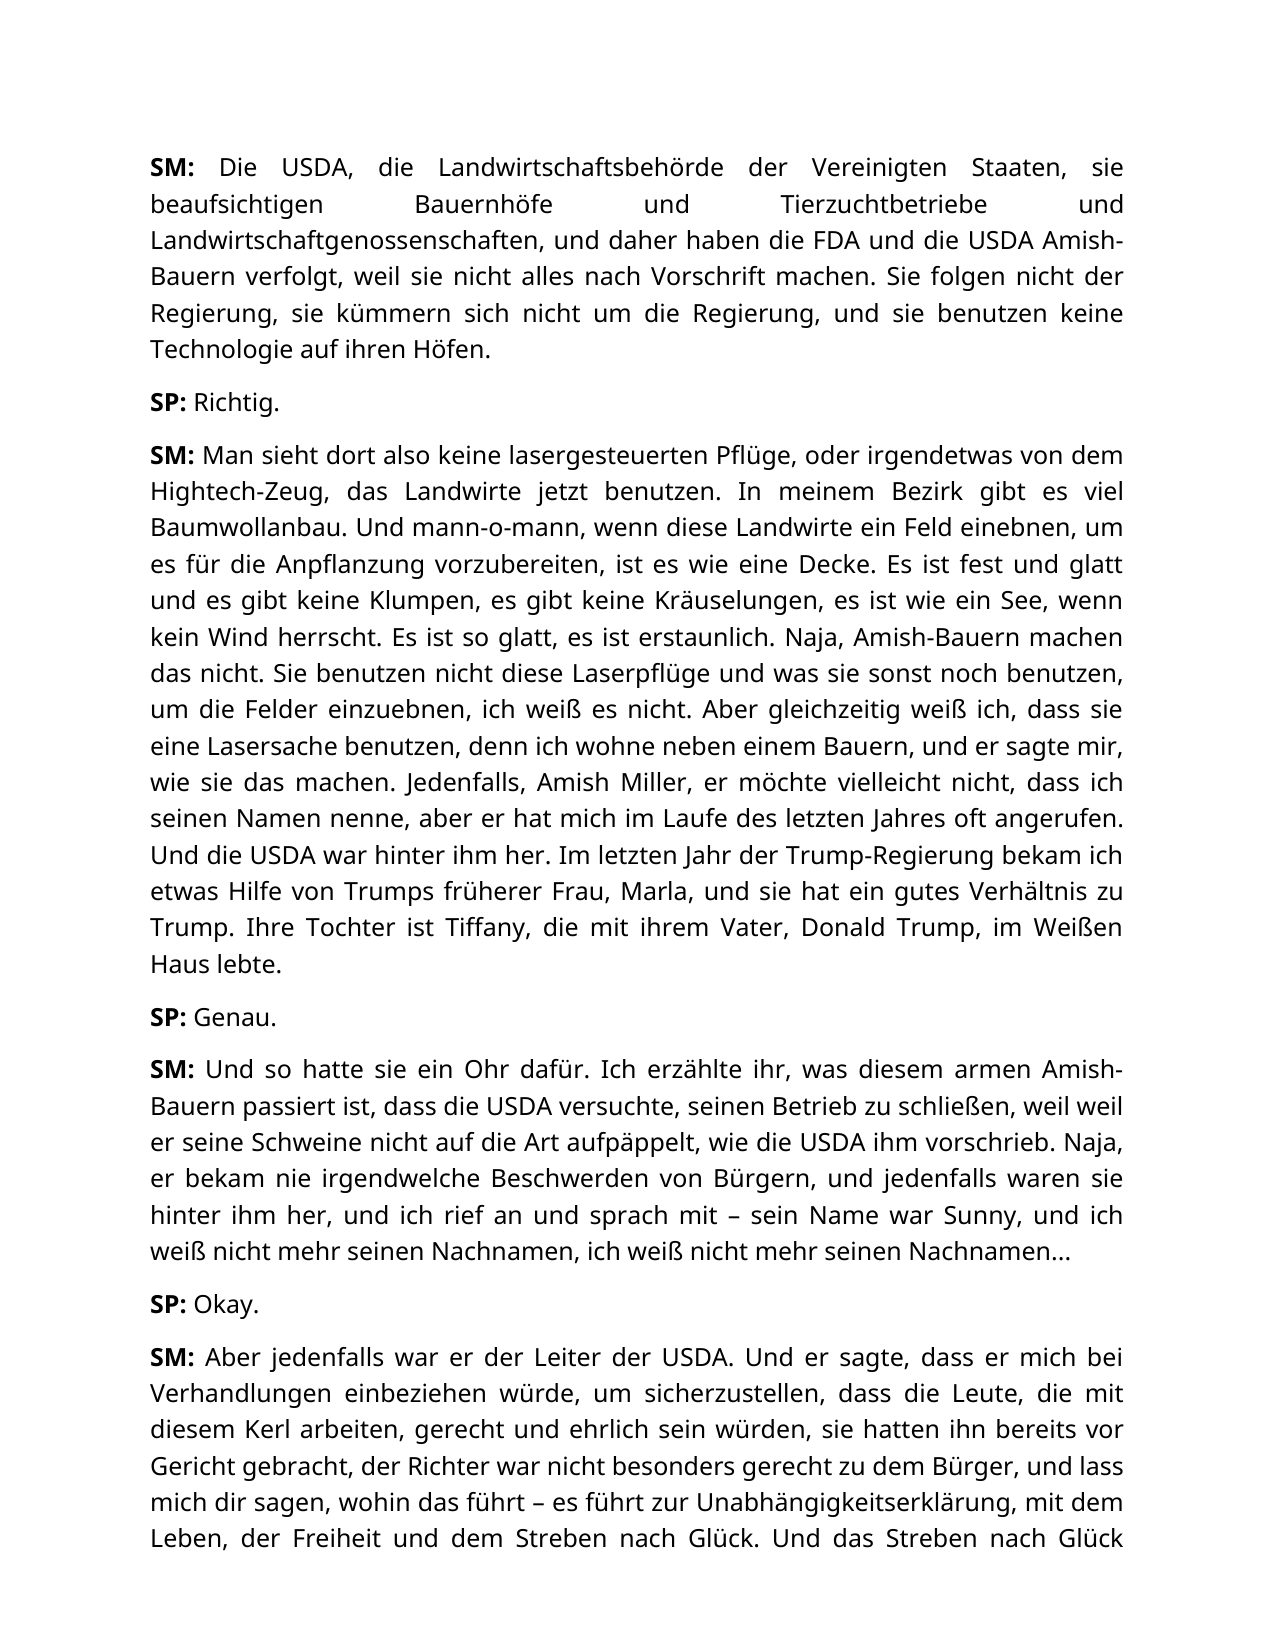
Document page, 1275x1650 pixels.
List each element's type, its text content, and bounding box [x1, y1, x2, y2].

text SM: Man sieht dort also keine lasergesteuerten Pflüge, oder irgendetwas von dem Hightech-Zeug, das Landwirte jetzt benutzen. In meinem Bezirk gibt es viel Baumwollanbau. Und mann-o-mann, wenn diese Landwirte ein Feld einebnen, um es für die Anpflanzung vorzubereiten, ist es wie eine Decke. Es ist fest und glatt und es gibt keine Klumpen, es gibt keine Kräuselungen, es ist wie ein See, wenn kein Wind herrscht. Es ist so glatt, es ist erstaunlich. Naja, Amish-Bauern machen das nicht. Sie benutzen nicht diese Laserpflüge und was sie sonst noch benutzen, um die Felder einzuebnen, ich weiß es nicht. Aber gleichzeitig weiß ich, dass sie eine Lasersache benutzen, denn ich wohne neben einem Bauern, und er sagte mir, wie sie das machen. Jedenfalls, Amish Miller, er möchte vielleicht nicht, dass ich seinen Namen nenne, aber er hat mich im Laufe des letzten Jahres oft angerufen. Und die USDA war hinter ihm her. Im letzten Jahr der Trump-Regierung bekam ich etwas Hilfe von Trumps früherer Frau, Marla, und sie hat ein gutes Verhältnis zu Trump. Ihre Tochter ist Tiffany, die mit ihrem Vater, Donald Trump, im Weißen Haus lebte. [150, 437, 1125, 980]
text SM: Die USDA, die Landwirtschaftsbehörde der Vereinigten Staaten, sie beaufsichtigen Bauernhöfe und Tierzuchtbetriebe und Landwirtschaftgenossenschaften, und daher haben die FDA und die USDA Amish-Bauern verfolgt, weil sie nicht alles nach Vorschrift machen. Sie folgen nicht der Regierung, sie kümmern sich nicht um die Regierung, und sie benutzen keine Technologie auf ihren Höfen. [150, 150, 1125, 366]
text SM: Und so hatte sie ein Ohr dafür. Ich erzählte ihr, was diesem armen Amish-Bauern passiert ist, dass die USDA versuchte, seinen Betrieb zu schließen, weil weil er seine Schweine nicht auf die Art aufpäppelt, wie die USDA ihm vorschrieb. Naja, er bekam nie irgendwelche Beschwerden von Bürgern, und jedenfalls waren sie hinter ihm her, und ich rief an und sprach mit – sein Name war Sunny, und ich weiß nicht mehr seinen Nachnamen, ich weiß nicht mehr seinen Nachnamen... [150, 1052, 1125, 1268]
text SM: Aber jedenfalls war er der Leiter der USDA. Und er sagte, dass er mich bei Verhandlungen einbeziehen würde, um sicherzustellen, dass die Leute, die mit diesem Kerl arbeiten, gerecht und ehrlich sein würden, sie hatten ihn bereits vor Gericht gebracht, der Richter war nicht besonders gerecht zu dem Bürger, und lass mich dir sagen, wohin das führt – es führt zur Unabhängigkeitserklärung, mit dem Leben, der Freiheit und dem Streben nach Glück. Und das Streben nach Glück [150, 1339, 1125, 1555]
text SP: Okay. [150, 1287, 1125, 1321]
text SP: Richtig. [150, 384, 1125, 419]
text SP: Genau. [150, 999, 1125, 1033]
